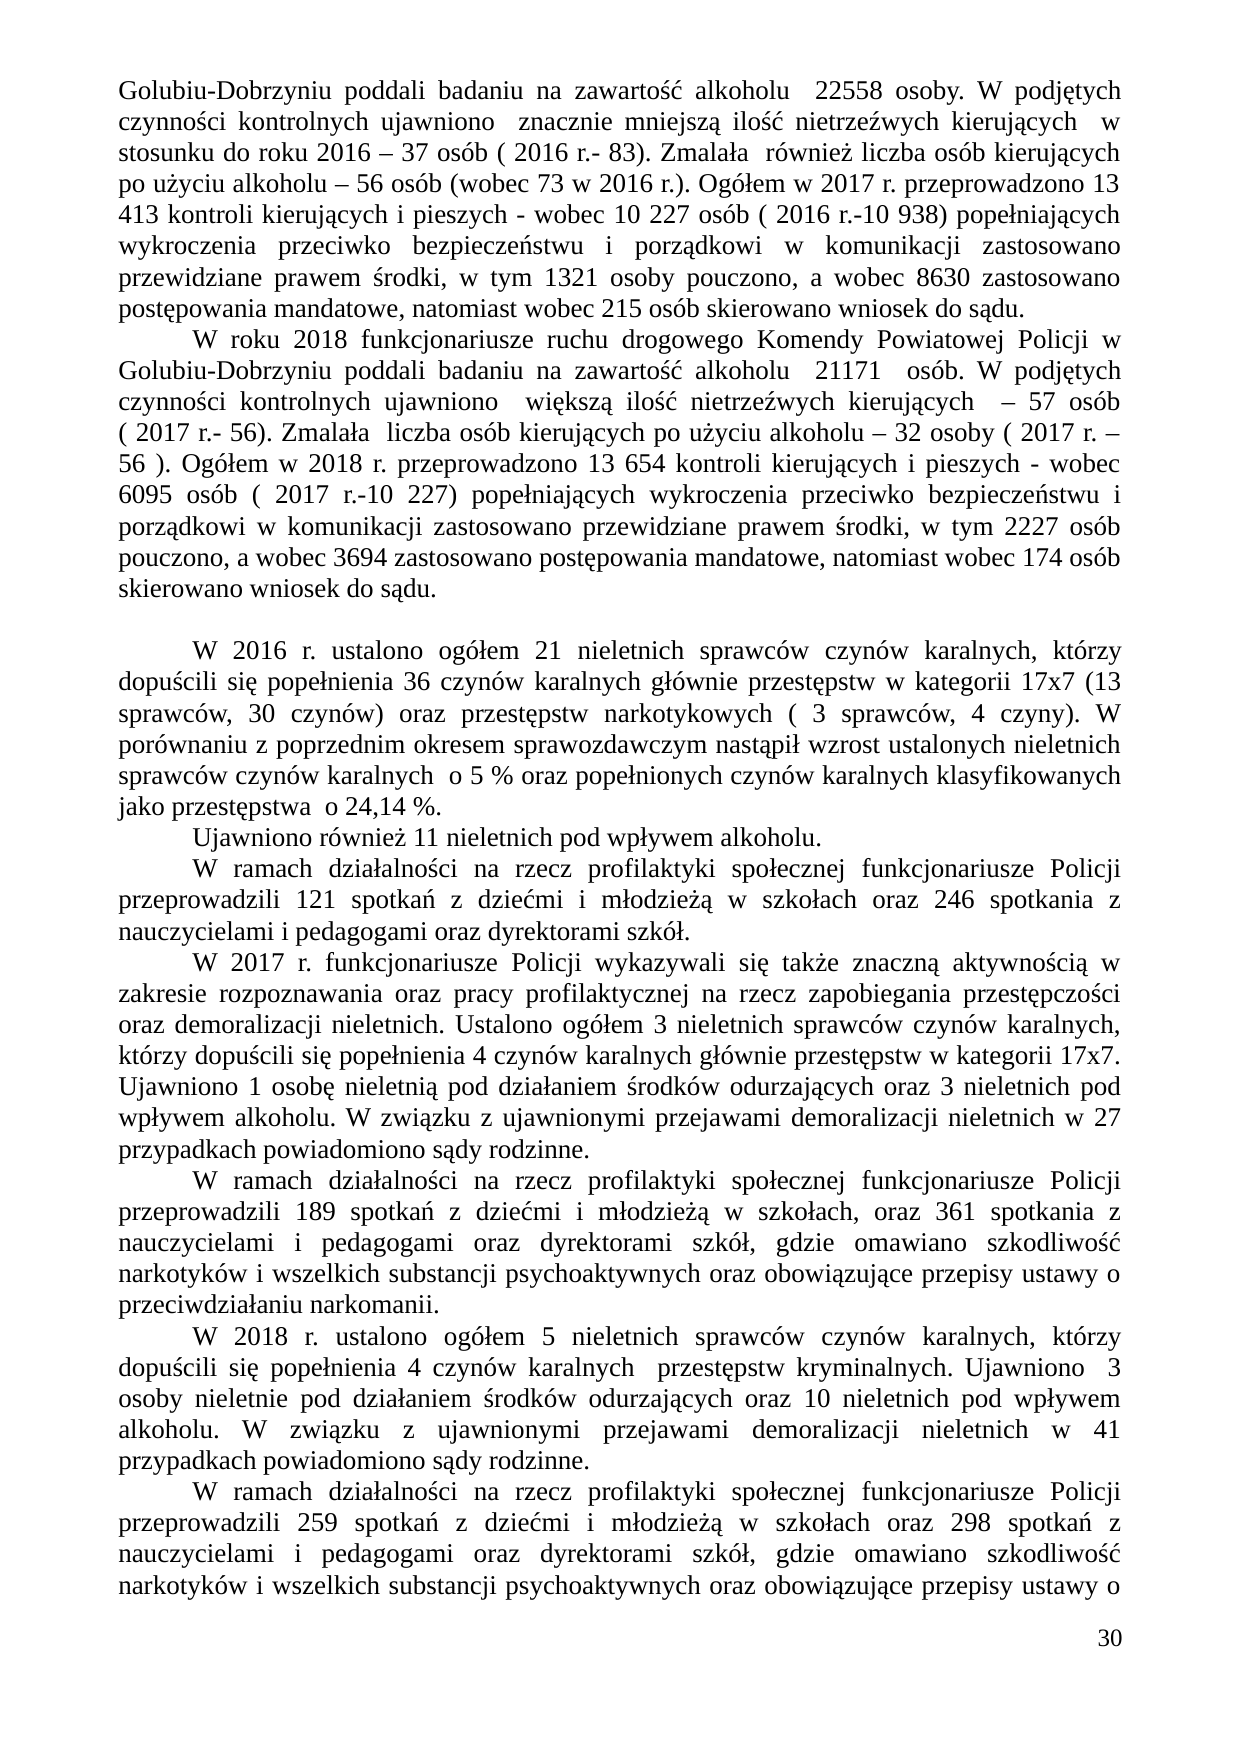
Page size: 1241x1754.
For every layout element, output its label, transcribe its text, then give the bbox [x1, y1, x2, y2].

text W ramach działalności na rzecz profilaktyki społecznej funkcjonariusze Policji przeprowadzili 259 spotkań z dziećmi i młodzieżą w szkołach oraz 298 spotkań z nauczycielami i pedagogami oraz dyrektorami szkół, gdzie omawiano szkodliwość narkotyków i wszelkich substancji psychoaktywnych oraz obowiązujące przepisy ustawy o [118, 1475, 1122, 1600]
text W roku 2018 funkcjonariusze ruchu drogowego Komendy Powiatowej Policji w Golubiu-Dobrzyniu poddali badaniu na zawartość alkoholu 21171 osób. W podjętych czynności kontrolnych ujawniono większą ilość nietrzeźwych kierujących – 57 osób ( 2017 r.- 56). Zmalała liczba osób kierujących po użyciu alkoholu – 32 osoby ( 2017 r. – 56 ). Ogółem w 2018 r. przeprowadzono 13 654 kontroli kierujących i pieszych - wobec 6095 osób ( 2017 r.-10 227) popełniających wykroczenia przeciwko bezpieczeństwu i porządkowi w komunikacji zastosowano przewidziane prawem środki, w tym 2227 osób pouczono, a wobec 3694 zastosowano postępowania mandatowe, natomiast wobec 174 osób skierowano wniosek do sądu. [118, 323, 1122, 603]
text W ramach działalności na rzecz profilaktyki społecznej funkcjonariusze Policji przeprowadzili 189 spotkań z dziećmi i młodzieżą w szkołach, oraz 361 spotkania z nauczycielami i pedagogami oraz dyrektorami szkół, gdzie omawiano szkodliwość narkotyków i wszelkich substancji psychoaktywnych oraz obowiązujące przepisy ustawy o przeciwdziałaniu narkomanii. [118, 1164, 1122, 1319]
text W 2016 r. ustalono ogółem 21 nieletnich sprawców czynów karalnych, którzy dopuścili się popełnienia 36 czynów karalnych głównie przestępstw w kategorii 17x7 (13 sprawców, 30 czynów) oraz przestępstw narkotykowych ( 3 sprawców, 4 czyny). W porównaniu z poprzednim okresem sprawozdawczym nastąpił wzrost ustalonych nieletnich sprawców czynów karalnych o 5 % oraz popełnionych czynów karalnych klasyfikowanych jako przestępstwa o 24,14 %. [118, 634, 1122, 821]
text W 2018 r. ustalono ogółem 5 nieletnich sprawców czynów karalnych, którzy dopuścili się popełnienia 4 czynów karalnych przestępstw kryminalnych. Ujawniono 3 osoby nieletnie pod działaniem środków odurzających oraz 10 nieletnich pod wpływem alkoholu. W związku z ujawnionymi przejawami demoralizacji nieletnich w 41 przypadkach powiadomiono sądy rodzinne. [118, 1319, 1122, 1475]
text Ujawniono również 11 nieletnich pod wpływem alkoholu. [118, 821, 1122, 852]
text W 2017 r. funkcjonariusze Policji wykazywali się także znaczną aktywnością w zakresie rozpoznawania oraz pracy profilaktycznej na rzecz zapobiegania przestępczości oraz demoralizacji nieletnich. Ustalono ogółem 3 nieletnich sprawców czynów karalnych, którzy dopuścili się popełnienia 4 czynów karalnych głównie przestępstw w kategorii 17x7. Ujawniono 1 osobę nieletnią pod działaniem środków odurzających oraz 3 nieletnich pod wpływem alkoholu. W związku z ujawnionymi przejawami demoralizacji nieletnich w 27 przypadkach powiadomiono sądy rodzinne. [118, 946, 1122, 1164]
text Golubiu-Dobrzyniu poddali badaniu na zawartość alkoholu 22558 osoby. W podjętych czynności kontrolnych ujawniono znacznie mniejszą ilość nietrzeźwych kierujących w stosunku do roku 2016 – 37 osób ( 2016 r.- 83). Zmalała również liczba osób kierujących po użyciu alkoholu – 56 osób (wobec 73 w 2016 r.). Ogółem w 2017 r. przeprowadzono 13 413 kontroli kierujących i pieszych - wobec 10 227 osób ( 2016 r.-10 938) popełniających wykroczenia przeciwko bezpieczeństwu i porządkowi w komunikacji zastosowano przewidziane prawem środki, w tym 1321 osoby pouczono, a wobec 8630 zastosowano postępowania mandatowe, natomiast wobec 215 osób skierowano wniosek do sądu. [118, 74, 1122, 323]
text W ramach działalności na rzecz profilaktyki społecznej funkcjonariusze Policji przeprowadzili 121 spotkań z dziećmi i młodzieżą w szkołach oraz 246 spotkania z nauczycielami i pedagogami oraz dyrektorami szkół. [118, 852, 1122, 946]
